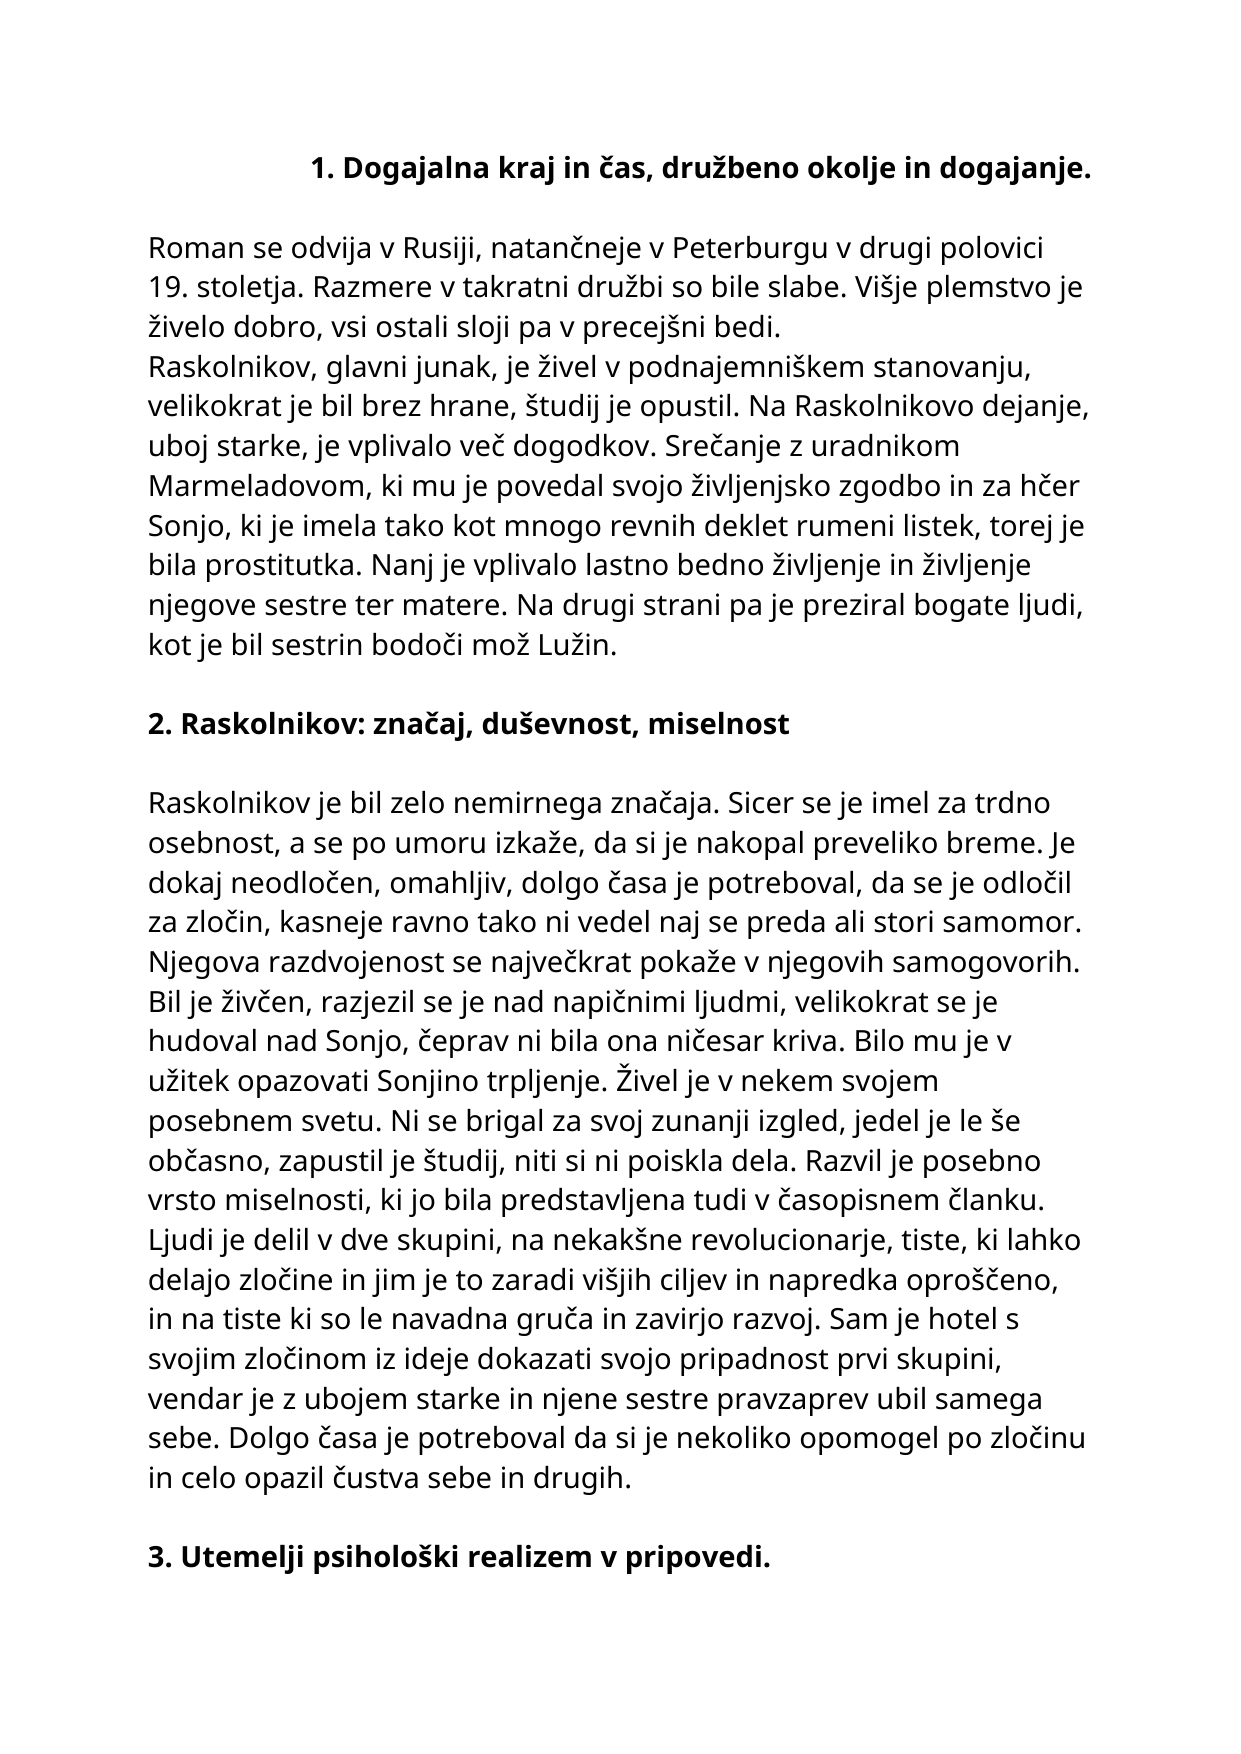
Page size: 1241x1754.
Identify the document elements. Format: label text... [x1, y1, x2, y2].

text 3. Utemelji psihološki realizem v pripovedi. [148, 1537, 1093, 1576]
text 1. Dogajalna kraj in čas, družbeno okolje in dogajanje. [148, 148, 1093, 187]
text 2. Raskolnikov: značaj, duševnost, miselnost [148, 703, 1093, 743]
text Raskolnikov, glavni junak, je živel v podnajemniškem stanovanju, velikokrat je bil brez hrane, študij je opustil. Na Raskolnikovo dejanje, uboj starke, je vplivalo več dogodkov. Srečanje z uradnikom Marmeladovom, ki mu je povedal svojo življenjsko zgodbo in za hčer Sonjo, ki je imela tako kot mnogo revnih deklet rumeni listek, torej je bila prostitutka. Nanj je vplivalo lastno bedno življenje in življenje njegove sestre ter matere. Na drugi strani pa je preziral bogate ljudi, kot je bil sestrin bodoči mož Lužin. [148, 346, 1093, 663]
text Roman se odvija v Rusiji, natančneje v Peterburgu v drugi polovici 19. stoletja. Razmere v takratni družbi so bile slabe. Višje plemstvo je živelo dobro, vsi ostali sloji pa v precejšni bedi. [148, 227, 1093, 346]
text Raskolnikov je bil zelo nemirnega značaja. Sicer se je imel za trdno osebnost, a se po umoru izkaže, da si je nakopal preveliko breme. Je dokaj neodločen, omahljiv, dolgo časa je potreboval, da se je odločil za zločin, kasneje ravno tako ni vedel naj se preda ali stori samomor. Njegova razdvojenost se največkrat pokaže v njegovih samogovorih. Bil je živčen, razjezil se je nad napičnimi ljudmi, velikokrat se je hudoval nad Sonjo, čeprav ni bila ona ničesar kriva. Bilo mu je v užitek opazovati Sonjino trpljenje. Živel je v nekem svojem posebnem svetu. Ni se brigal za svoj zunanji izgled, jedel je le še občasno, zapustil je študij, niti si ni poiskla dela. Razvil je posebno vrsto miselnosti, ki jo bila predstavljena tudi v časopisnem članku. Ljudi je delil v dve skupini, na nekakšne revolucionarje, tiste, ki lahko delajo zločine in jim je to zaradi višjih ciljev in napredka oproščeno, in na tiste ki so le navadna gruča in zavirjo razvoj. Sam je hotel s svojim zločinom iz ideje dokazati svojo pripadnost prvi skupini, vendar je z ubojem starke in njene sestre pravzaprev ubil samega sebe. Dolgo časa je potreboval da si je nekoliko opomogel po zločinu in celo opazil čustva sebe in drugih. [148, 783, 1093, 1497]
